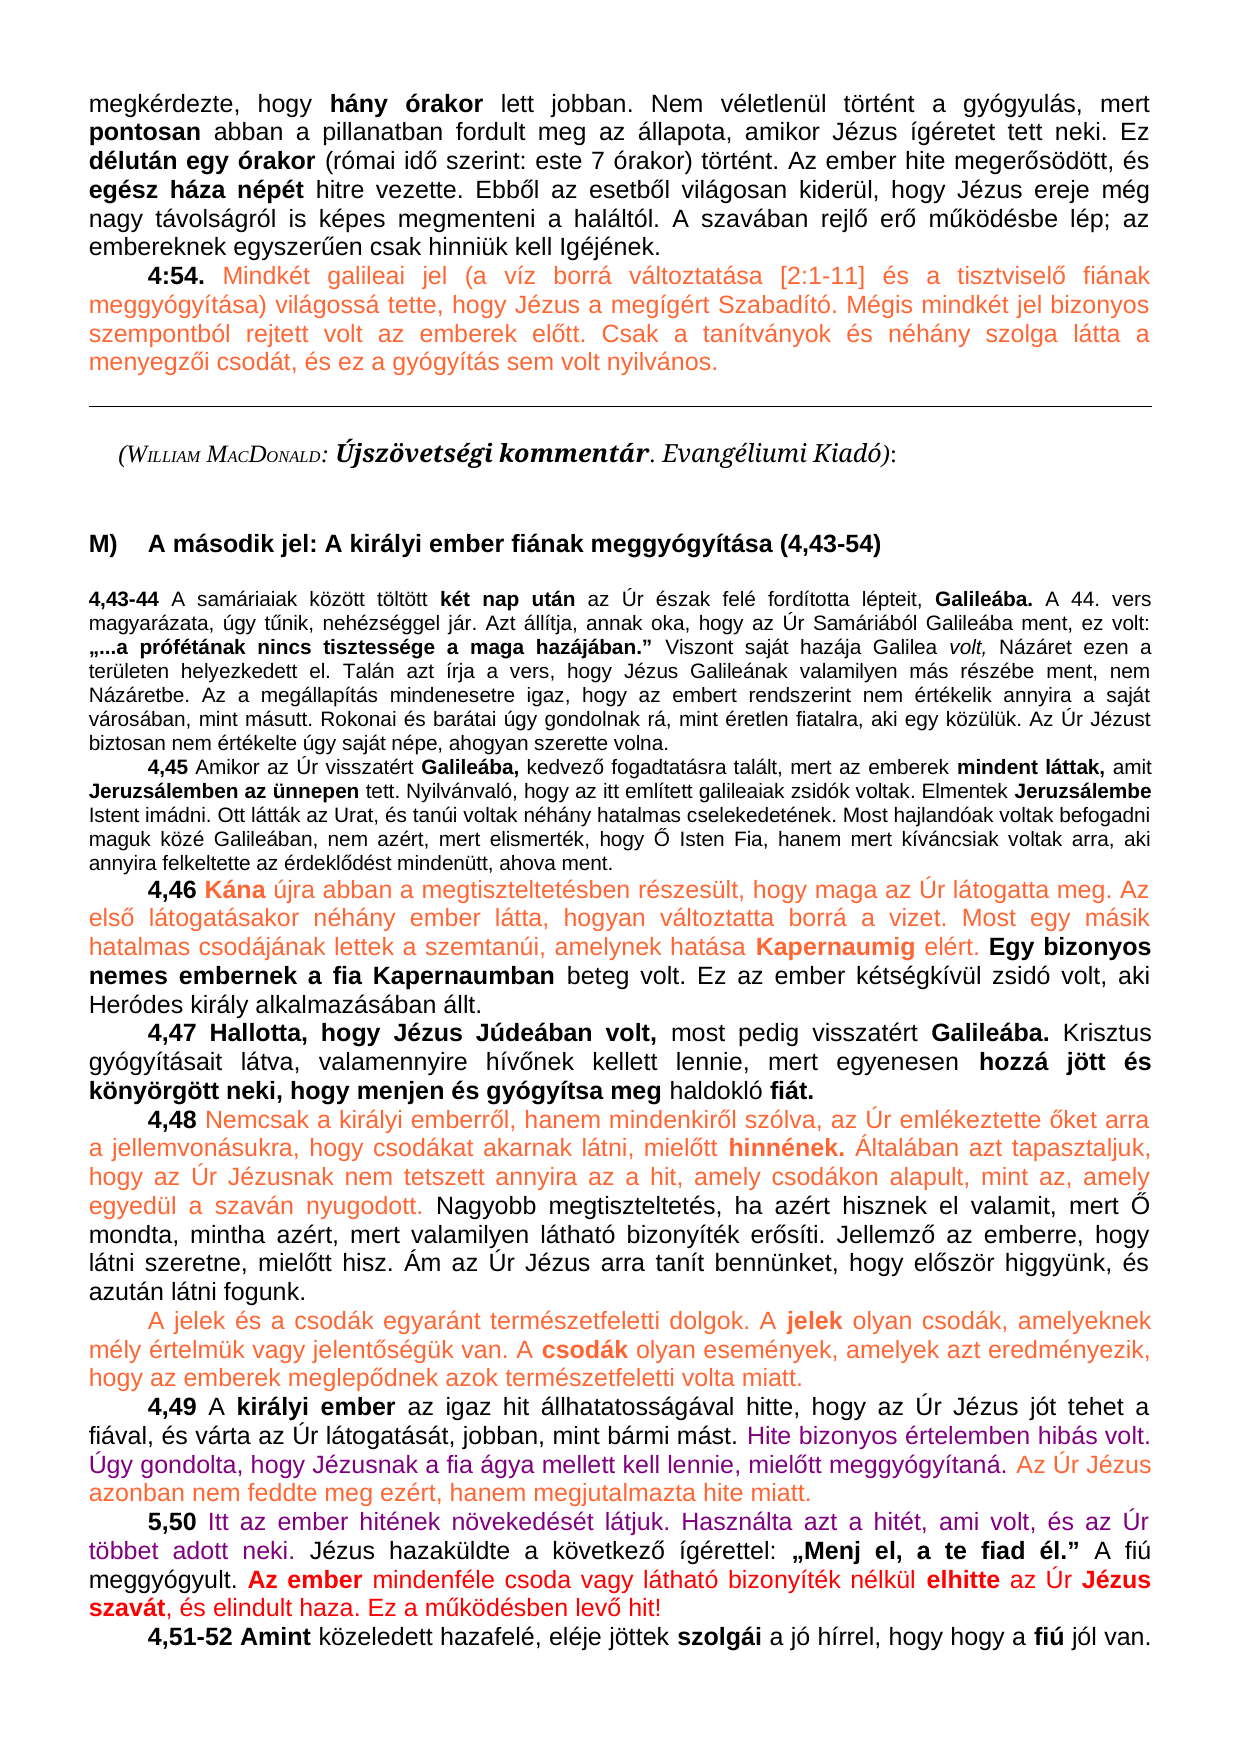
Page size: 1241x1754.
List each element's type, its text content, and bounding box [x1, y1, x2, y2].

text 4,48 Nemcsak a királyi emberről, hanem mindenkiről szólva, az Úr emlékeztette őket arra a jellemvonásukra, hogy csodákat akarnak látni, mielőtt hinnének. Általában azt tapasztaljuk, hogy az Úr Jézusnak nem tetszett annyira az a hit, amely csodákon alapult, mint az, amely egyedül a szaván nyugodott. Nagyobb megtiszteltetés, ha azért hisznek el valamit, mert Ő mondta, mintha azért, mert valamilyen látható bizonyíték erősíti. Jellemző az emberre, hogy látni szeretne, mielőtt hisz. Ám az Úr Jézus arra tanít bennünket, hogy először higgyünk, és azután látni fogunk. [88, 1105, 1152, 1306]
text (William MacDonald: Újszövetségi kommentár. Evangéliumi Kiadó): [88, 407, 1152, 499]
text 4,43-44 A samáriaiak között töltött két nap után az Úr észak felé fordította lépteit, Galileába. A 44. vers magyarázata, úgy tűnik, nehézséggel jár. Azt állítja, annak oka, hogy az Úr Samáriából Galileába ment, ez volt: „...a prófétának nincs tisztessége a maga hazájában.” Viszont saját hazája Galilea volt, Názáret ezen a területen helyezkedett el. Talán azt írja a vers, hogy Jézus Galileának valamilyen más részébe ment, nem Názáretbe. Az a megállapítás mindenesetre igaz, hogy az embert rendszerint nem értékelik annyira a saját városában, mint másutt. Rokonai és barátai úgy gondolnak rá, mint éretlen fiatalra, aki egy közülük. Az Úr Jézust biztosan nem értékelte úgy saját népe, ahogyan szerette volna. [88, 587, 1152, 755]
text 4,49 A királyi ember az igaz hit állhatatosságával hitte, hogy az Úr Jézus jót tehet a fiával, és várta az Úr látogatását, jobban, mint bármi mást. Hite bizonyos értelemben hibás volt. Úgy gondolta, hogy Jézusnak a fia ágya mellett kell lennie, mielőtt meggyógyítaná. Az Úr Jézus azonban nem feddte meg ezért, hanem megjutalmazta hite miatt. [88, 1392, 1152, 1507]
text 4,46 Kána újra abban a megtiszteltetésben részesült, hogy maga az Úr látogatta meg. Az első látogatásakor néhány ember látta, hogyan változtatta borrá a vizet. Most egy másik hatalmas csodájának lettek a szemtanúi, amelynek hatása Kapernaumig elért. Egy bizonyos nemes embernek a fia Kapernaumban beteg volt. Ez az ember kétségkívül zsidó volt, aki Heródes király alkalmazásában állt. [88, 875, 1152, 1018]
text 4,47 Hallotta, hogy Jézus Júdeában volt, most pedig visszatért Galileába. Krisztus gyógyításait látva, valamennyire hívőnek kellett lennie, mert egyenesen hozzá jött és könyörgött neki, hogy menjen és gyógyítsa meg haldokló fiát. [88, 1018, 1152, 1105]
text 4,51-52 Amint közeledett hazafelé, eléje jöttek szolgái a jó hírrel, hogy hogy a fiú jól van. [88, 1622, 1152, 1651]
text A jelek és a csodák egyaránt természetfeletti dolgok. A jelek olyan csodák, amelyeknek mély értelmük vagy jelentőségük van. A csodák olyan események, amelyek azt eredményezik, hogy az emberek meglepődnek azok természetfeletti volta miatt. [88, 1306, 1152, 1392]
text 4:54. Mindkét galileai jel (a víz borrá változtatása [2:1-11] és a tisztviselő fiának meggyógyítása) világossá tette, hogy Jézus a megígért Szabadító. Mégis mindkét jel bizonyos szempontból rejtett volt az emberek előtt. Csak a tanítványok és néhány szolga látta a menyegzői csodát, és ez a gyógyítás sem volt nyilvános. [88, 261, 1152, 376]
text 4,45 Amikor az Úr visszatért Galileába, kedvező fogadtatásra talált, mert az emberek mindent láttak, amit Jeruzsálemben az ünnepen tett. Nyilvánvaló, hogy az itt említett galileaiak zsidók voltak. Elmentek Jeruzsálembe Istent imádni. Ott látták az Urat, és tanúi voltak néhány hatalmas cselekedetének. Most hajlandóak voltak befogadni maguk közé Galileában, nem azért, mert elismerték, hogy Ő Isten Fia, hanem mert kíváncsiak voltak arra, aki annyira felkeltette az érdeklődést mindenütt, ahova ment. [88, 755, 1152, 875]
text M) A második jel: A királyi ember fiának meggyógyítása (4,43-54) [88, 529, 1152, 558]
text megkérdezte, hogy hány órakor lett jobban. Nem véletlenül történt a gyógyulás, mert pontosan abban a pillanatban fordult meg az állapota, amikor Jézus ígéretet tett neki. Ez délután egy órakor (római idő szerint: este 7 órakor) történt. Az ember hite megerősödött, és egész háza népét hitre vezette. Ebből az esetből világosan kiderül, hogy Jézus ereje még nagy távolságról is képes megmenteni a haláltól. A szavában rejlő erő működésbe lép; az embereknek egyszerűen csak hinniük kell Igéjének. [88, 88, 1152, 261]
text 5,50 Itt az ember hitének növekedését látjuk. Használta azt a hitét, ami volt, és az Úr többet adott neki. Jézus hazaküldte a következő ígérettel: „Menj el, a te fiad él.” A fiú meggyógyult. Az ember mindenféle csoda vagy látható bizonyíték nélkül elhitte az Úr Jézus szavát, és elindult haza. Ez a működésben levő hit! [88, 1507, 1152, 1622]
